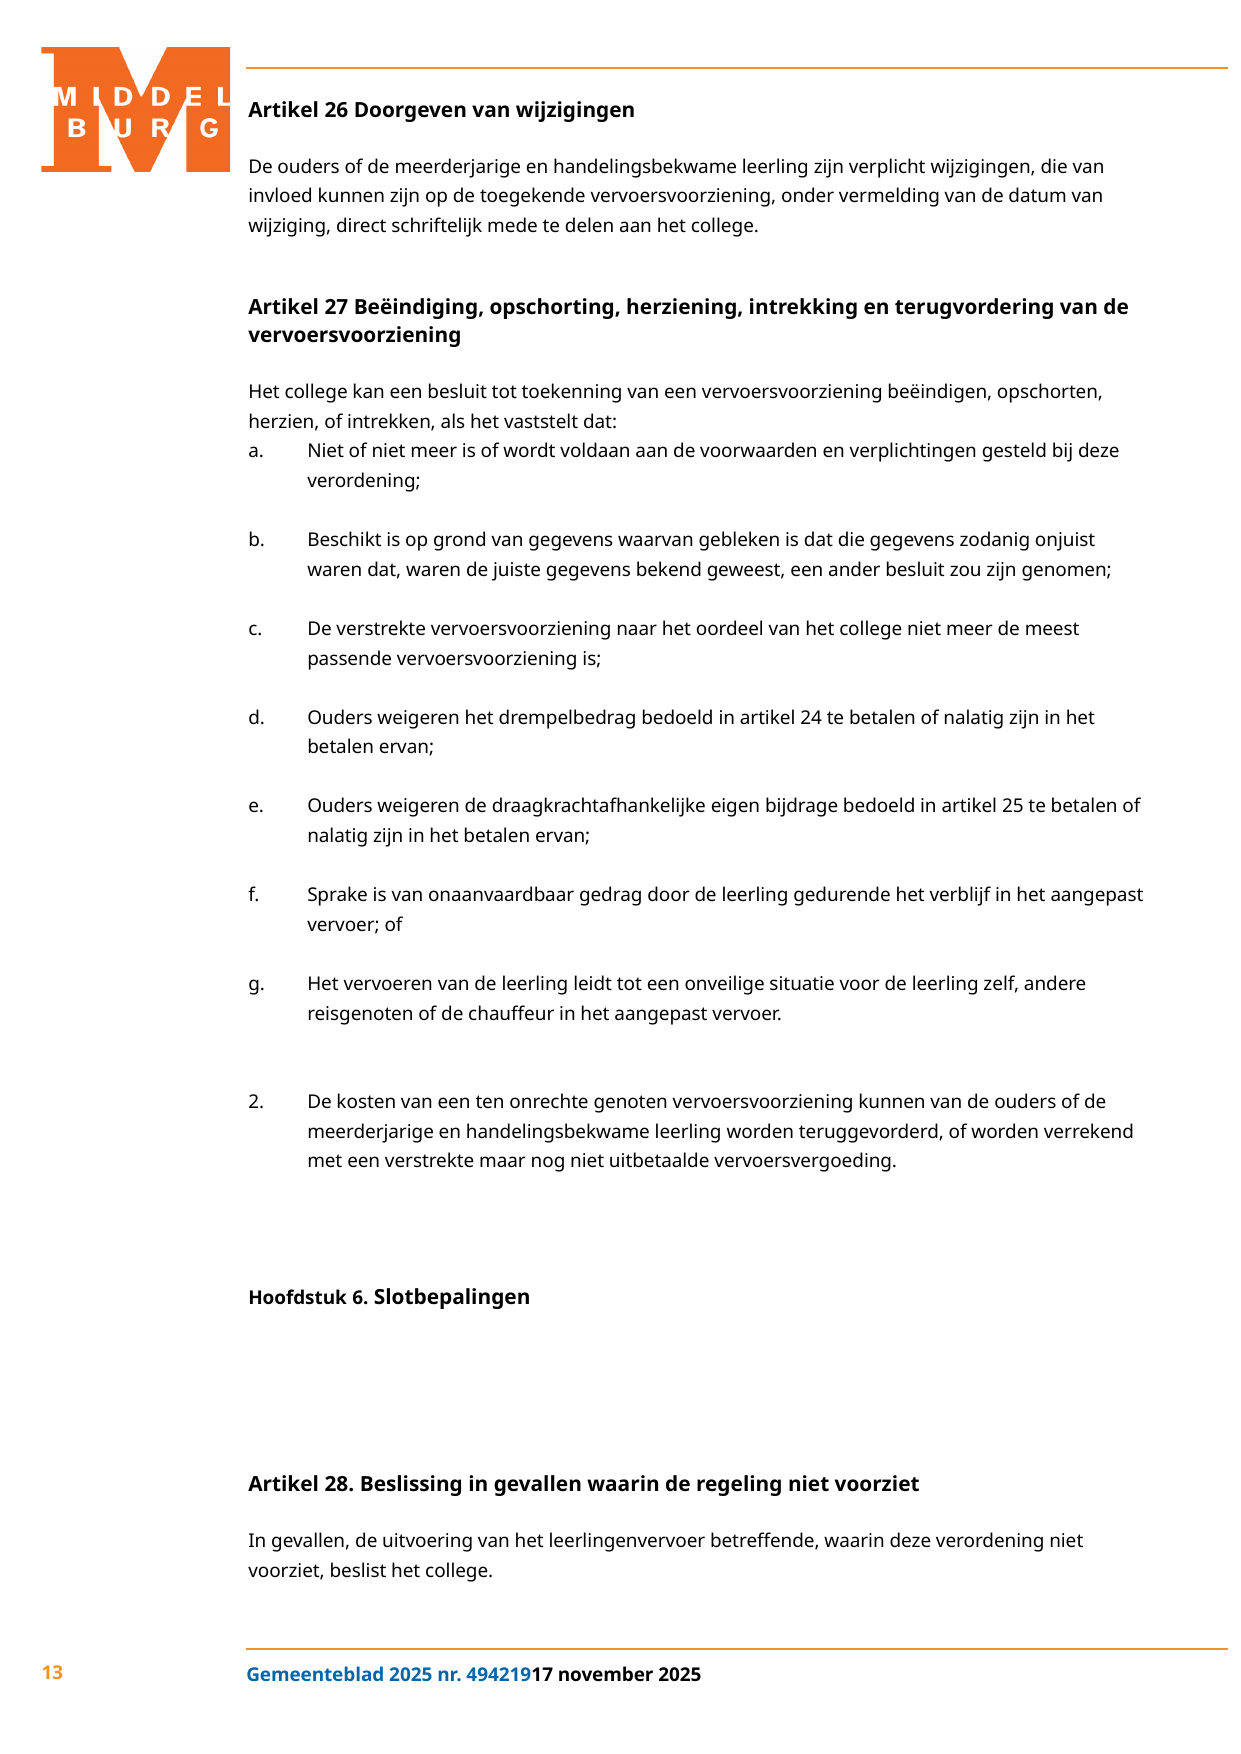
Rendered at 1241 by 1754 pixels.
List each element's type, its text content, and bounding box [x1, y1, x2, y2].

list Het vervoeren van de leerling leidt tot een onveilige situatie voor de leerling zelf, andere reisgenoten of de chauffeur in het aangepast vervoer. [248, 970, 1152, 1025]
text Het college kan een besluit tot toekenning van een vervoersvoorziening beëindigen, opschorten, herzien, of intrekken, als het vaststelt dat: [248, 378, 1152, 434]
text Hoofdstuk 6. Slotbepalingen [248, 1282, 1152, 1310]
list Beschikt is op grond van gegevens waarvan gebleken is dat die gegevens zodanig onjuist waren dat, waren de juiste gegevens bekend geweest, een ander besluit zou zijn genomen; [248, 526, 1152, 582]
list Ouders weigeren de draagkrachtafhankelijke eigen bijdrage bedoeld in artikel 25 te betalen of nalatig zijn in het betalen ervan; [248, 793, 1152, 848]
text Artikel 26 Doorgeven van wijzigingen [248, 95, 1152, 123]
list Sprake is van onaanvaardbaar gedrag door de leerling gedurende het verblijf in het aangepast vervoer; of [248, 881, 1152, 937]
text Artikel 28. Beslissing in gevallen waarin de regeling niet voorziet [248, 1469, 1152, 1498]
list Ouders weigeren het drempelbedrag bedoeld in artikel 24 te betalen of nalatig zijn in het betalen ervan; [248, 704, 1152, 759]
list De kosten van een ten onrechte genoten vervoersvoorziening kunnen van de ouders of de meerderjarige en handelingsbekwame leerling worden teruggevorderd, of worden verrekend met een verstrekte maar nog niet uitbetaalde vervoersvergoeding. [248, 1088, 1152, 1173]
list De verstrekte vervoersvoorziening naar het oordeel van het college niet meer de meest passende vervoersvoorziening is; [248, 615, 1152, 670]
picture [41, 47, 231, 172]
text In gevallen, de uitvoering van het leerlingenvervoer betreffende, waarin deze verordening niet voorziet, beslist het college. [248, 1527, 1152, 1583]
list Niet of niet meer is of wordt voldaan aan de voorwaarden en verplichtingen gesteld bij deze verordening; [248, 438, 1152, 493]
text De ouders of de meerderjarige en handelingsbekwame leerling zijn verplicht wijzigingen, die van invloed kunnen zijn op de toegekende vervoersvoorziening, onder vermelding van de datum van wijziging, direct schriftelijk mede te delen aan het college. [248, 153, 1152, 238]
text Artikel 27 Beëindiging, opschorting, herziening, intrekking en terugvordering van de vervoersvoorziening [248, 292, 1152, 349]
